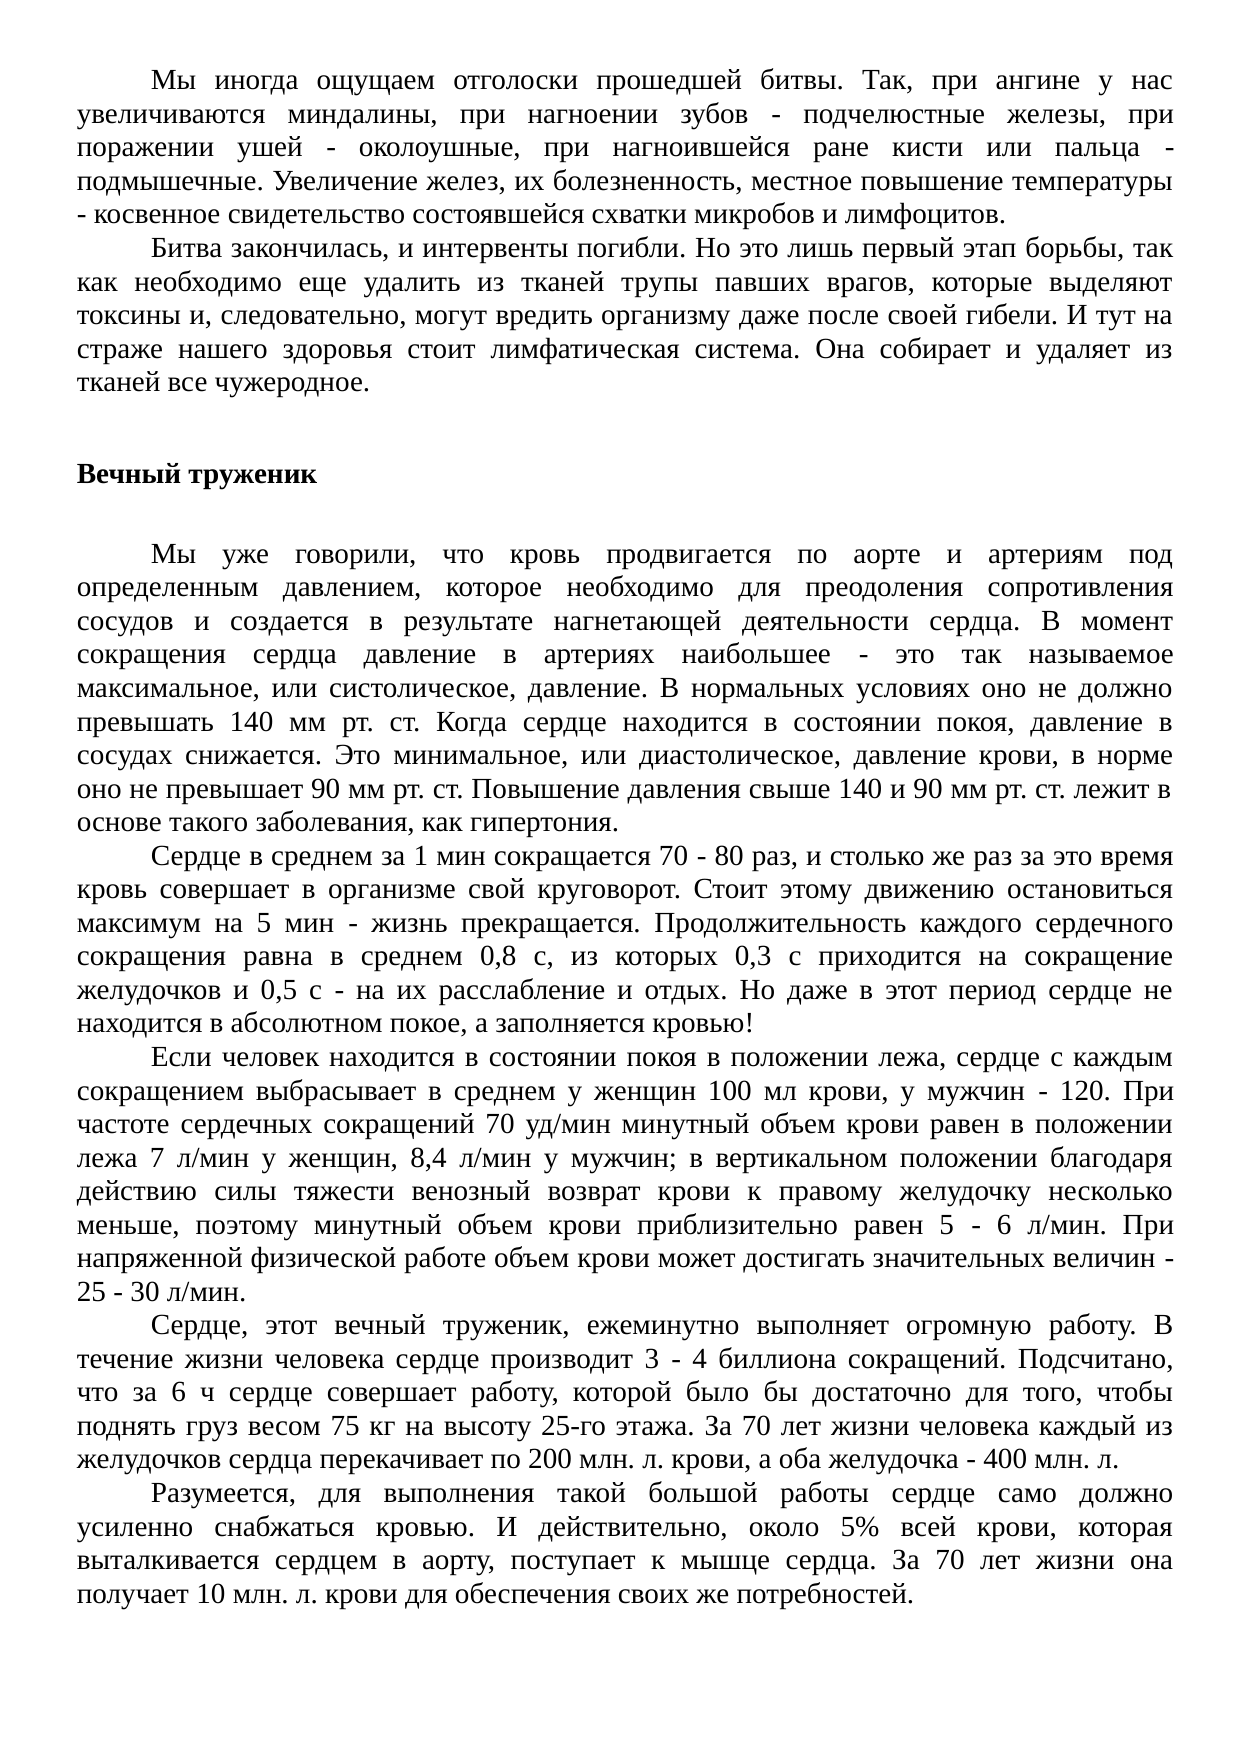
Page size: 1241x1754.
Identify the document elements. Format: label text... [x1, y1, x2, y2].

text Мы иногда ощущаем отголоски прошедшей битвы. Так, при ангине у нас увеличиваются миндалины, при нагноении зубов ‑ подчелюстные железы, при поражении ушей ‑ околоушные, при нагноившейся ране кисти или пальца ‑ подмышечные. Увеличение желез, их болезненность, местное повышение температуры ‑ косвенное свидетельство состоявшейся схватки микробов и лимфоцитов. [77, 62, 1174, 230]
text Сердце в среднем за 1 мин сокращается 70 ‑ 80 раз, и столько же раз за это время кровь совершает в организме свой круговорот. Стоит этому движению остановиться максимум на 5 мин ‑ жизнь прекращается. Продолжительность каждого сердечного сокращения равна в среднем 0,8 с, из которых 0,3 с приходится на сокращение желудочков и 0,5 с ‑ на их расслабление и отдых. Но даже в этот период сердце не находится в абсолютном покое, а заполняется кровью! [77, 838, 1174, 1039]
text Мы уже говорили, что кровь продвигается по аорте и артериям под определенным давлением, которое необходимо для преодоления сопротивления сосудов и создается в результате нагнетающей деятельности сердца. В момент сокращения сердца давление в артериях наибольшее ‑ это так называемое максимальное, или систолическое, давление. В нормальных условиях оно не должно превышать 140 мм рт. ст. Когда сердце находится в состоянии покоя, давление в сосудах снижается. Это минимальное, или диастолическое, давление крови, в норме оно не превышает 90 мм рт. ст. Повышение давления свыше 140 и 90 мм рт. ст. лежит в основе такого заболевания, как гипертония. [77, 536, 1174, 838]
text Если человек находится в состоянии покоя в положении лежа, сердце с каждым сокращением выбрасывает в среднем у женщин 100 мл крови, у мужчин ‑ 120. При частоте сердечных сокращений 70 уд/мин минутный объем крови равен в положении лежа 7 л/мин у женщин, 8,4 л/мин у мужчин; в вертикальном положении благодаря действию силы тяжести венозный возврат крови к правому желудочку несколько меньше, поэтому минутный объем крови приблизительно равен 5 ‑ 6 л/мин. При напряженной физической работе объем крови может достигать значительных величин ‑ 25 ‑ 30 л/мин. [77, 1039, 1174, 1307]
text Битва закончилась, и интервенты погибли. Но это лишь первый этап борьбы, так как необходимо еще удалить из тканей трупы павших врагов, которые выделяют токсины и, следовательно, могут вредить организму даже после своей гибели. И тут на страже нашего здоровья стоит лимфатическая система. Она собирает и удаляет из тканей все чужеродное. [77, 230, 1174, 398]
subtitle Вечный труженик [77, 456, 1174, 490]
text Разумеется, для выполнения такой большой работы сердце само должно усиленно снабжаться кровью. И действительно, около 5% всей крови, которая выталкивается сердцем в аорту, поступает к мышце сердца. За 70 лет жизни она получает 10 млн. л. крови для обеспечения своих же потребностей. [77, 1475, 1174, 1609]
text Сердце, этот вечный труженик, ежеминутно выполняет огромную работу. В течение жизни человека сердце производит 3 ‑ 4 биллиона сокращений. Подсчитано, что за 6 ч сердце совершает работу, которой было бы достаточно для того, чтобы поднять груз весом 75 кг на высоту 25-го этажа. За 70 лет жизни человека каждый из желудочков сердца перекачивает по 200 млн. л. крови, а оба желудочка ‑ 400 млн. л. [77, 1307, 1174, 1475]
